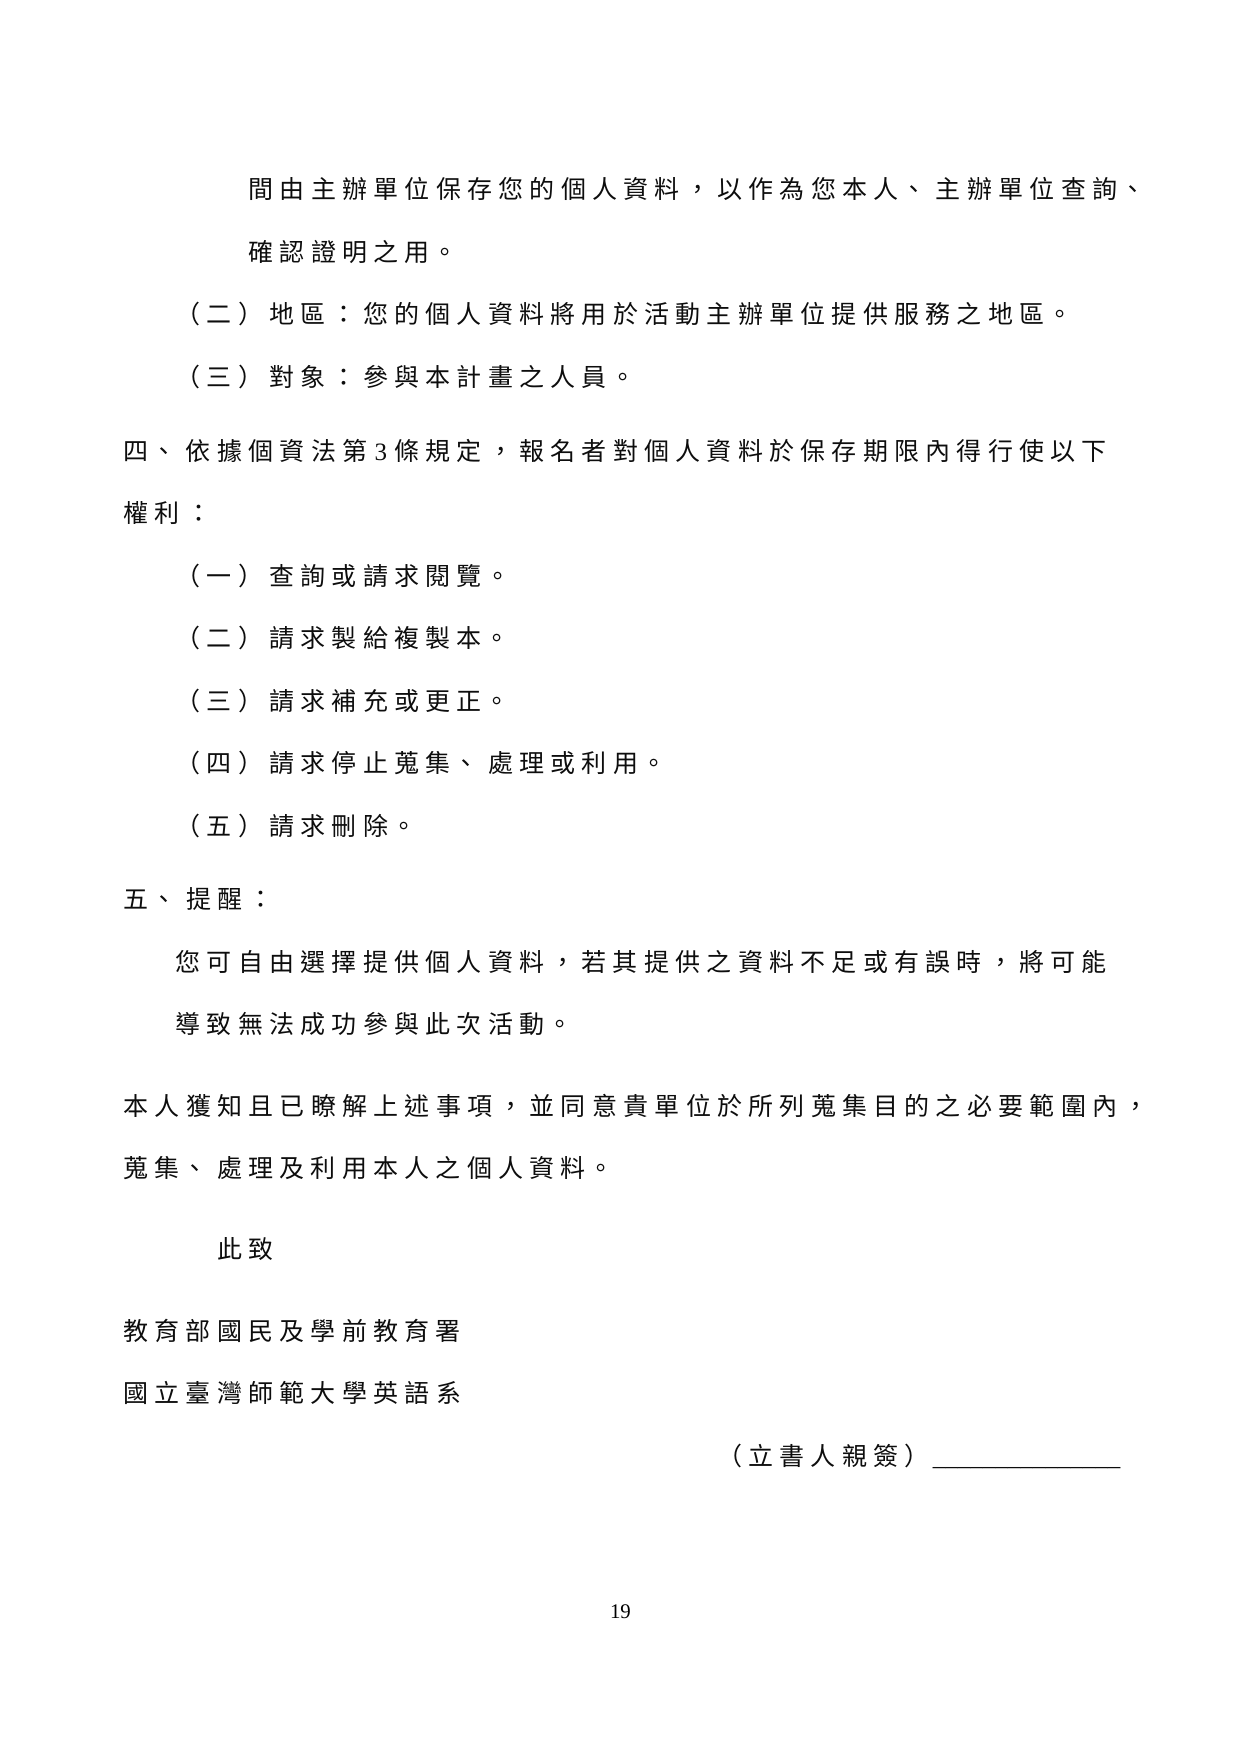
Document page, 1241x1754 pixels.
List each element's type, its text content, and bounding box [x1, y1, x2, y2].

text 五、提醒： [120, 856, 1120, 919]
text 本人獲知且已瞭解上述事項，並同意貴單位於所列蒐集目的之必要範圍內，蒐集、處理及利用本人之個人資料。 [120, 1062, 1120, 1187]
text 教育部國民及學前教育署 [120, 1287, 1070, 1350]
text 您可自由選擇提供個人資料，若其提供之資料不足或有誤時，將可能導致無法成功參與此次活動。 [169, 919, 1120, 1044]
text 四、依據個資法第3條規定，報名者對個人資料於保存期限內得行使以下權利： [120, 407, 1120, 532]
text （三）對象：參與本計畫之人員。 [170, 334, 1120, 396]
text （二）地區：您的個人資料將用於活動主辦單位提供服務之地區。 [170, 271, 1120, 334]
text 國立臺灣師範大學英語系 [120, 1350, 1070, 1412]
text （四）請求停止蒐集、處理或利用。 [170, 720, 1120, 782]
text （二）請求製給複製本。 [170, 595, 1120, 657]
text （一）查詢或請求閱覽。 [170, 532, 1120, 595]
text （一）期間：您同意報名本計畫之日起，至活動結束後一年為止。期間由主辦單位保存您的個人資料，以作為您本人、主辦單位查詢、確認證明之用。 [170, 146, 1120, 271]
text （立書人親簽）_______________ [170, 1412, 1120, 1475]
text （三）請求補充或更正。 [170, 657, 1120, 720]
text （五）請求刪除。 [170, 782, 1120, 845]
text 此致 [170, 1206, 1120, 1269]
